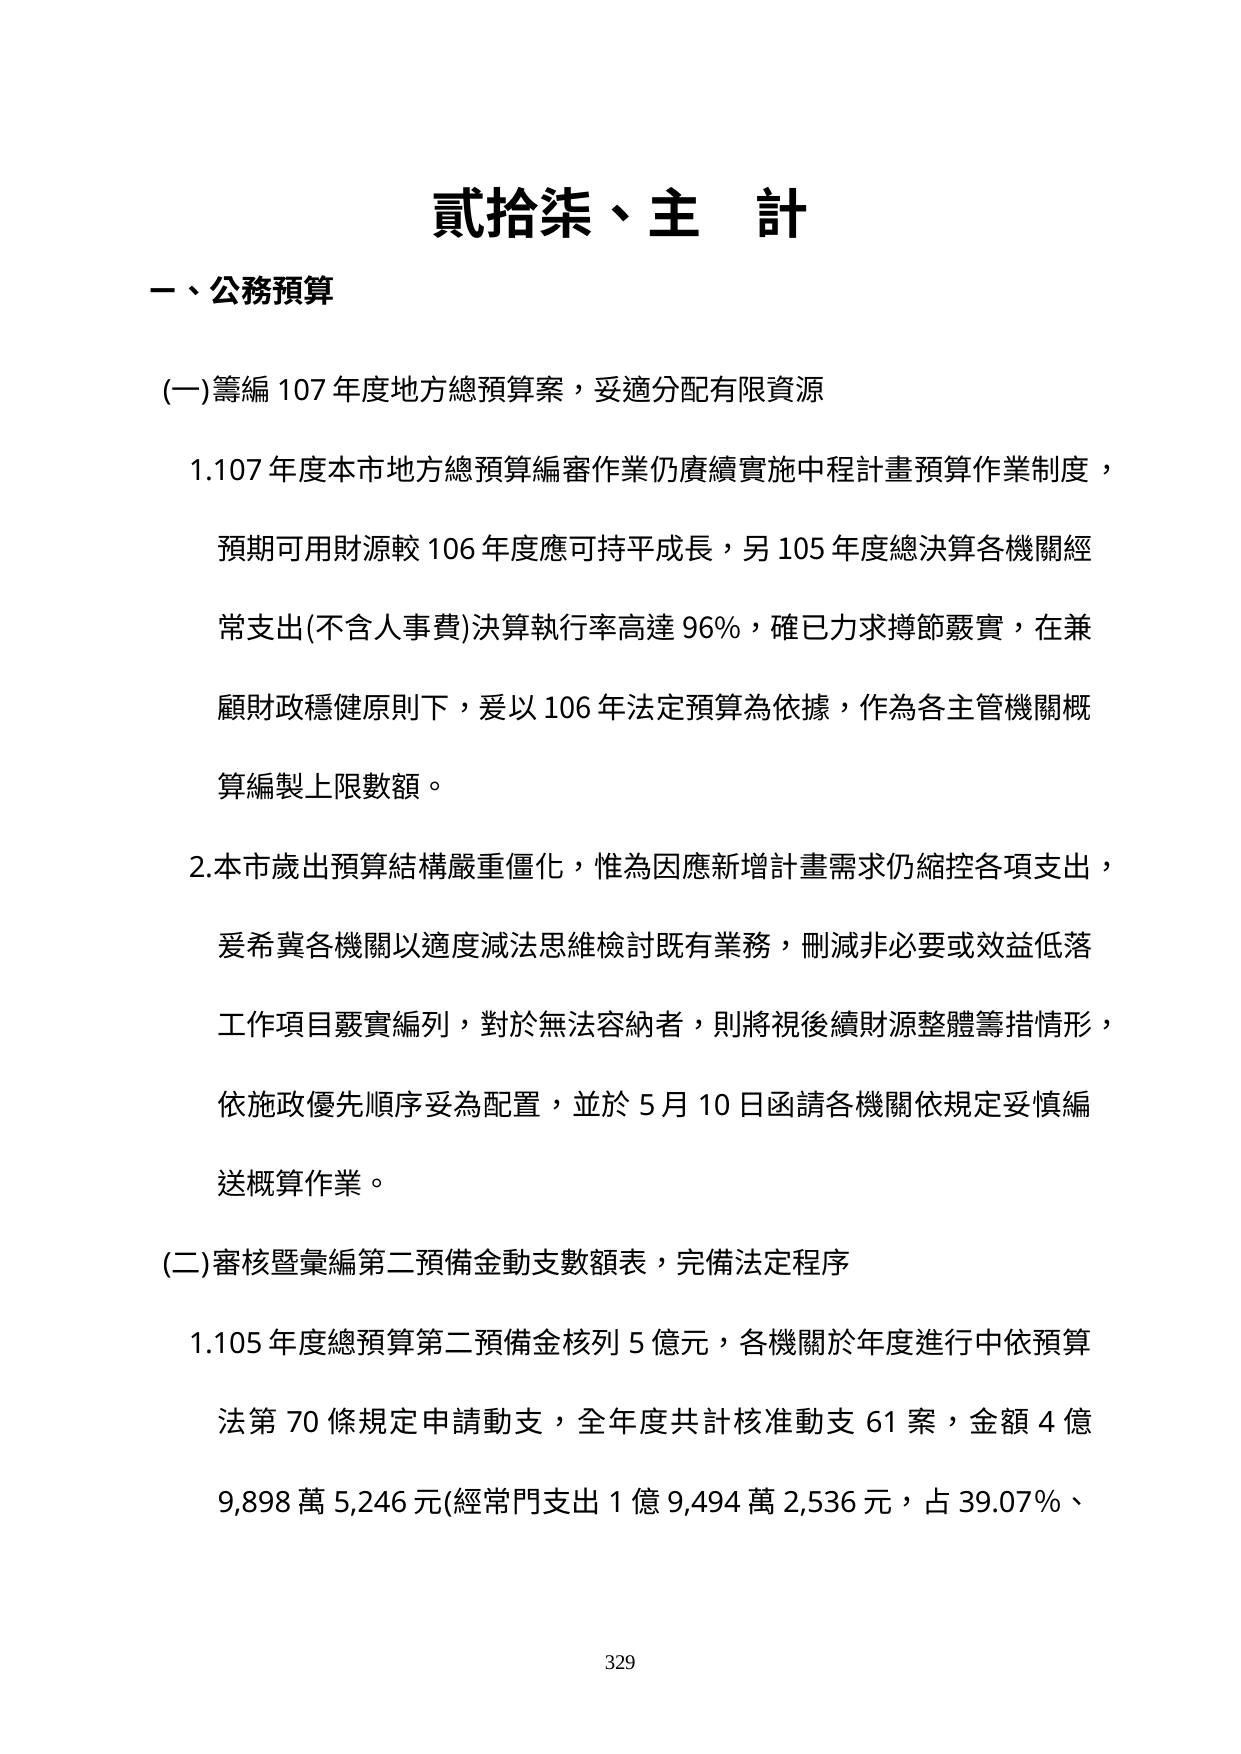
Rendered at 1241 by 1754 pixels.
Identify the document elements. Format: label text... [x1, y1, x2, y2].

text 貳拾柒、主 計 [148, 163, 1092, 242]
list 2.本市歲出預算結構嚴重僵化，惟為因應新增計畫需求仍縮控各項支出，爰希冀各機關以適度減法思維檢討既有業務，刪減非必要或效益低落工作項目覈實編列，對於無法容納者，則將視後續財源整體籌措情形，依施政優先順序妥為配置，並於5月10日函請各機關依規定妥慎編送概算作業。 [188, 817, 1092, 1214]
list 1.105年度總預算第二預備金核列5億元，各機關於年度進行中依預算法第70條規定申請動支，全年度共計核准動支61案，金額4億9,898萬5,246元(經常門支出1億9,494萬2,536元，占39.07％、 [188, 1294, 1092, 1532]
text 1.107年度本市地方總預算編審作業仍賡續實施中程計畫預算作業制度，預期可用財源較106年度應可持平成長，另105年度總決算各機關經常支出(不含人事費)決算執行率高達96%，確已力求撙節覈實，在兼顧財政穩健原則下，爰以106年法定預算為依據，作為各主管機關概算編製上限數額。 [188, 421, 1092, 817]
text ㄧ、公務預算 [148, 242, 1092, 321]
list 審核暨彙編第二預備金動支數額表，完備法定程序 [163, 1214, 1092, 1294]
list 籌編107年度地方總預算案，妥適分配有限資源 [163, 341, 1092, 421]
